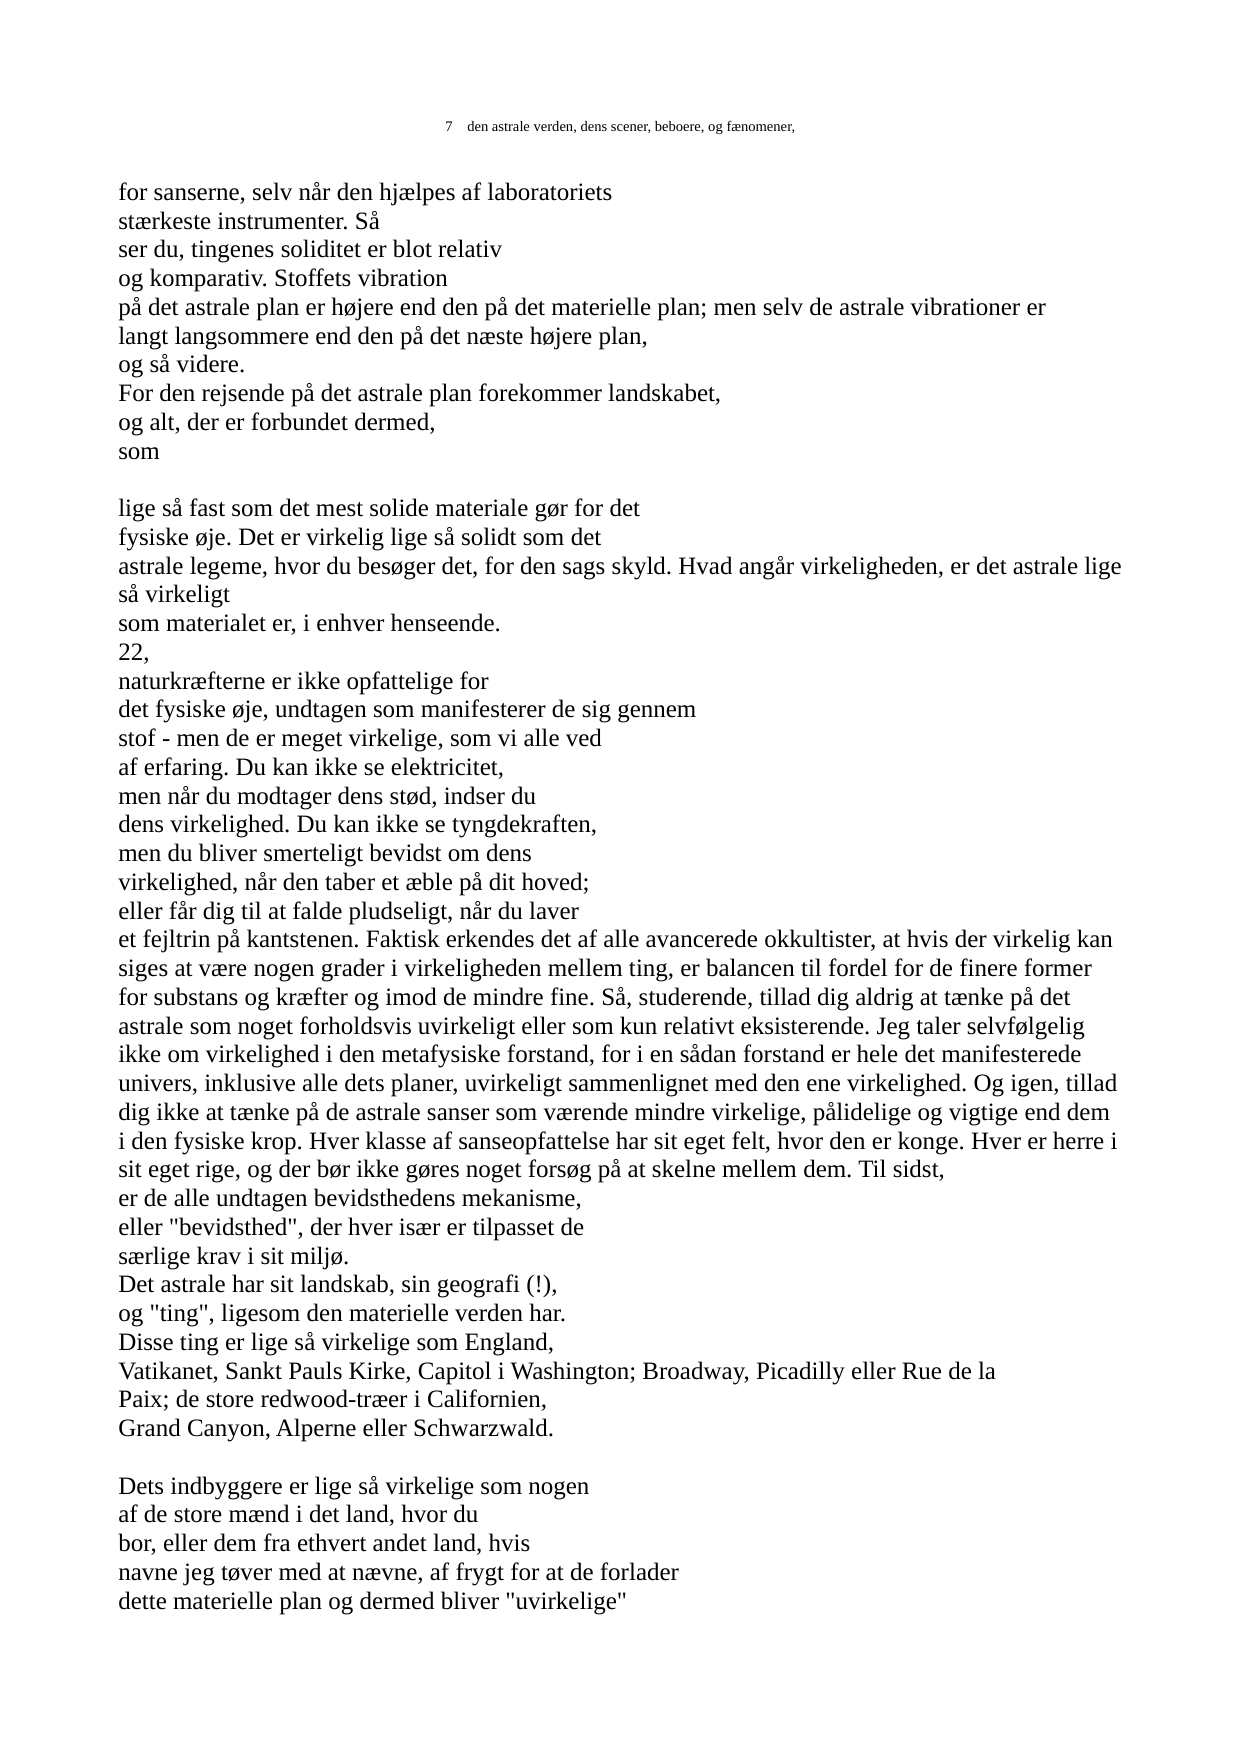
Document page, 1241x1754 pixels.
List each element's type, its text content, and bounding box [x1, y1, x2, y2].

text fysiske øje. Det er virkelig lige så solidt som det [118, 522, 1122, 551]
text Det astrale har sit landskab, sin geografi (!), [118, 1269, 1122, 1298]
text 22, [118, 637, 1122, 666]
text som materialet er, i enhver henseende. [118, 608, 1122, 637]
text på det astrale plan er højere end den på det materielle plan; men selv de astrale vibrationer er [118, 292, 1122, 321]
text det fysiske øje, undtagen som manifesterer de sig gennem [118, 694, 1122, 723]
text særlige krav i sit miljø. [118, 1241, 1122, 1269]
text virkelighed, når den taber et æble på dit hoved; [118, 867, 1122, 896]
text men når du modtager dens stød, indser du [118, 781, 1122, 809]
text astrale legeme, hvor du besøger det, for den sags skyld. Hvad angår virkeligheden, er det astrale lige så virkeligt [118, 551, 1122, 608]
text Grand Canyon, Alperne eller Schwarzwald. [118, 1413, 1122, 1442]
text Disse ting er lige så virkelige som England, [118, 1327, 1122, 1356]
text er de alle undtagen bevidsthedens mekanisme, [118, 1183, 1122, 1212]
text og "ting", ligesom den materielle verden har. [118, 1298, 1122, 1327]
text af erfaring. Du kan ikke se elektricitet, [118, 752, 1122, 781]
text og så videre. [118, 349, 1122, 378]
text dens virkelighed. Du kan ikke se tyngdekraften, [118, 809, 1122, 838]
text navne jeg tøver med at nævne, af frygt for at de forlader [118, 1557, 1122, 1586]
text Vatikanet, Sankt Pauls Kirke, Capitol i Washington; Broadway, Picadilly eller Rue de la [118, 1356, 1122, 1384]
text af de store mænd i det land, hvor du [118, 1499, 1122, 1528]
text stof - men de er meget virkelige, som vi alle ved [118, 723, 1122, 752]
text eller "bevidsthed", der hver især er tilpasset de [118, 1212, 1122, 1241]
text For den rejsende på det astrale plan forekommer landskabet, [118, 378, 1122, 407]
text som [118, 436, 1122, 464]
text eller får dig til at falde pludseligt, når du laver [118, 896, 1122, 924]
text Dets indbyggere er lige så virkelige som nogen [118, 1471, 1122, 1499]
text men du bliver smerteligt bevidst om dens [118, 838, 1122, 867]
text Paix; de store redwood-træer i Californien, [118, 1384, 1122, 1413]
text bor, eller dem fra ethvert andet land, hvis [118, 1528, 1122, 1557]
text ser du, tingenes soliditet er blot relativ [118, 234, 1122, 263]
text et fejltrin på kantstenen. Faktisk erkendes det af alle avancerede okkultister, at hvis der virkelig kan siges at være nogen grader i virkeligheden mellem ting, er balancen til fordel for de finere former for substans og kræfter og imod de mindre fine. Så, studerende, tillad dig aldrig at tænke på det astrale som noget forholdsvis uvirkeligt eller som kun relativt eksisterende. Jeg taler selvfølgelig ikke om virkelighed i den metafysiske forstand, for i en sådan forstand er hele det manifesterede univers, inklusive alle dets planer, uvirkeligt sammenlignet med den ene virkelighed. Og igen, tillad dig ikke at tænke på de astrale sanser som værende mindre virkelige, pålidelige og vigtige end dem i den fysiske krop. Hver klasse af sanseopfattelse har sit eget felt, hvor den er konge. Hver er herre i sit eget rige, og der bør ikke gøres noget forsøg på at skelne mellem dem. Til sidst, [118, 924, 1122, 1183]
text lige så fast som det mest solide materiale gør for det [118, 493, 1122, 522]
text og alt, der er forbundet dermed, [118, 407, 1122, 436]
text og komparativ. Stoffets vibration [118, 263, 1122, 292]
text langt langsommere end den på det næste højere plan, [118, 321, 1122, 349]
text stærkeste instrumenter. Så [118, 206, 1122, 234]
text naturkræfterne er ikke opfattelige for [118, 666, 1122, 694]
text for sanserne, selv når den hjælpes af laboratoriets [118, 177, 1122, 206]
text dette materielle plan og dermed bliver "uvirkelige" [118, 1586, 1122, 1614]
